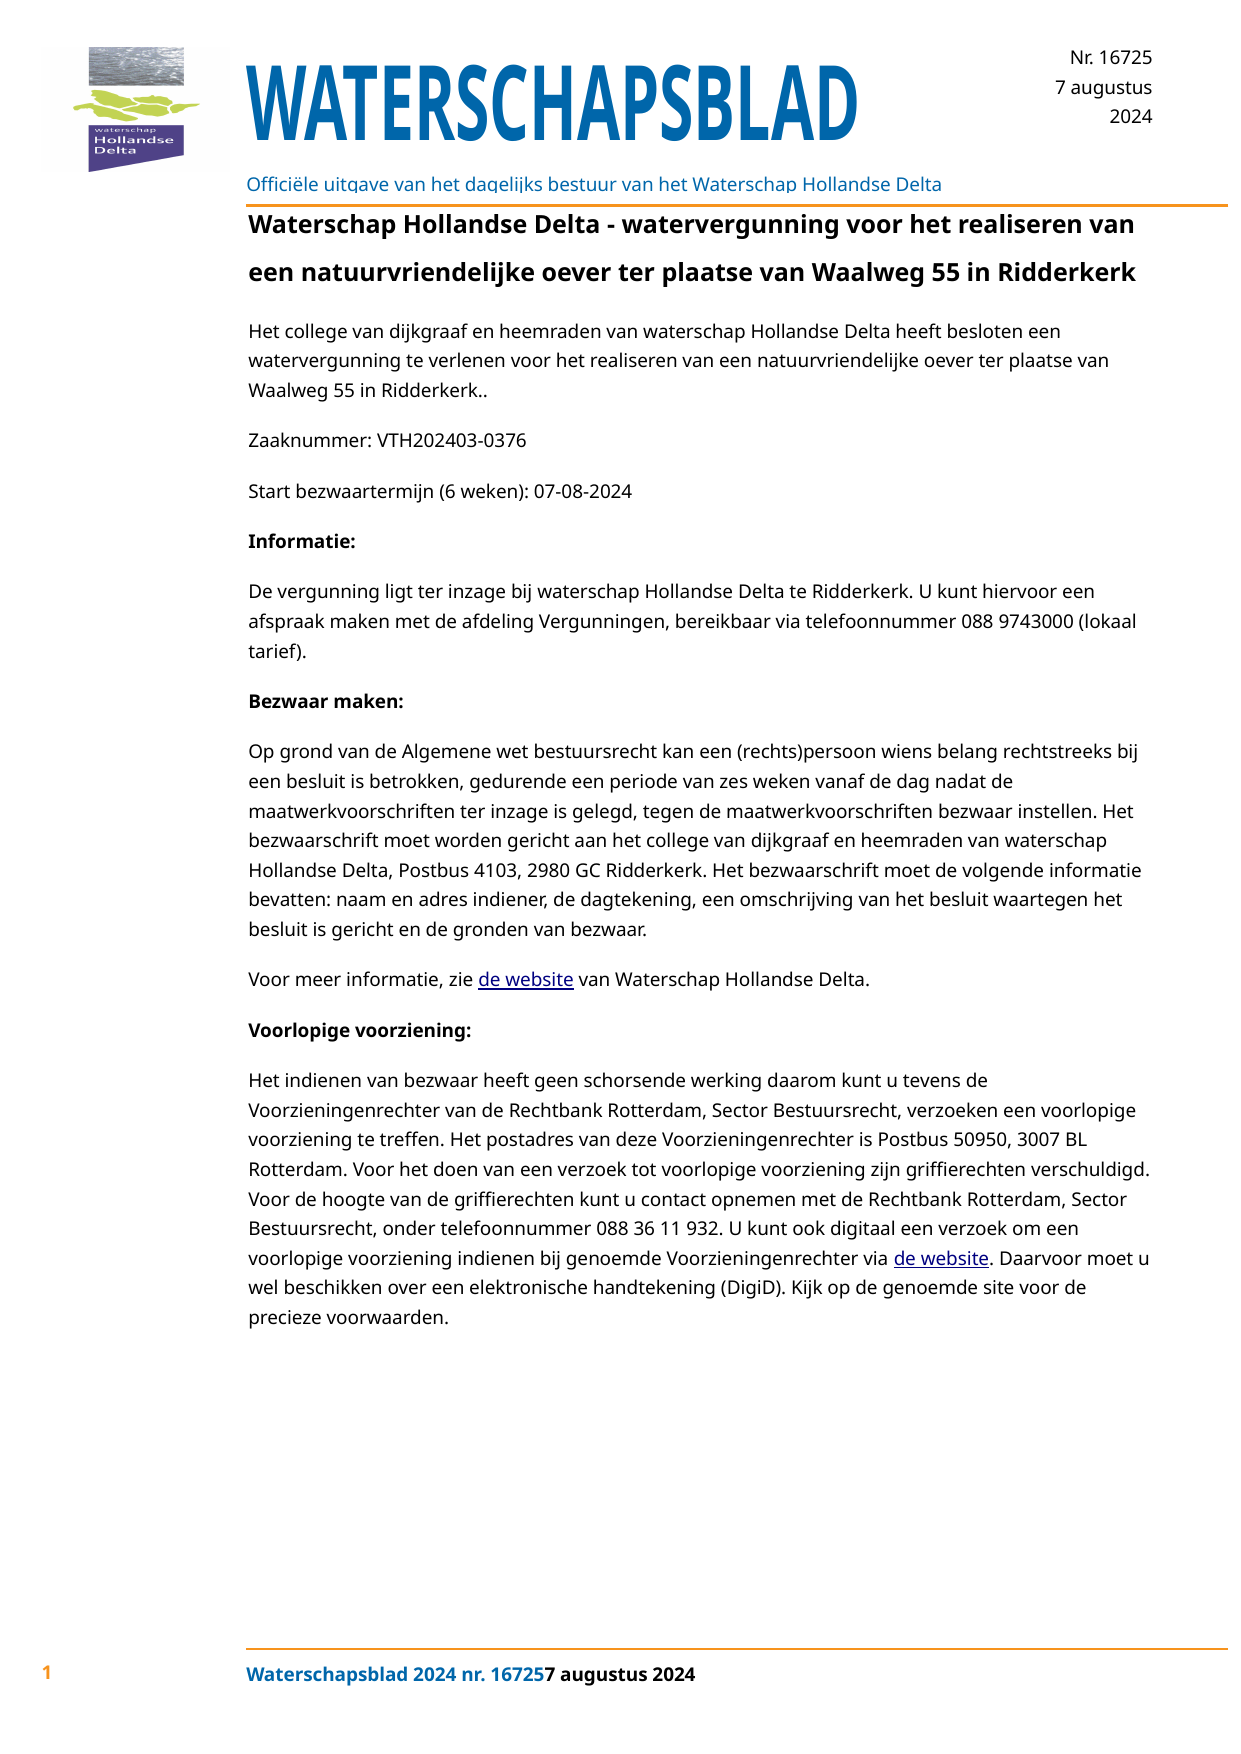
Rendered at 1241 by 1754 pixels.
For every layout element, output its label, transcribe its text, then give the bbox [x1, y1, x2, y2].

text Het college van dijkgraaf en heemraden van waterschap Hollandse Delta heeft besloten een watervergunning te verlenen voor het realiseren van een natuurvriendelijke oever ter plaatse van Waalweg 55 in Ridderkerk.. [248, 318, 1152, 403]
text Het indienen van bezwaar heeft geen schorsende werking daarom kunt u tevens de Voorzieningenrechter van de Rechtbank Rotterdam, Sector Bestuursrecht, verzoeken een voorlopige voorziening te treffen. Het postadres van deze Voorzieningenrechter is Postbus 50950, 3007 BL Rotterdam. Voor het doen van een verzoek tot voorlopige voorziening zijn griffierechten verschuldigd. Voor de hoogte van de griffierechten kunt u contact opnemen met de Rechtbank Rotterdam, Sector Bestuursrecht, onder telefoonnummer 088 36 11 932. U kunt ook digitaal een verzoek om een voorlopige voorziening indienen bij genoemde Voorzieningenrechter via de website. Daarvoor moet u wel beschikken over een elektronische handtekening (DigiD). Kijk op de genoemde site voor de precieze voorwaarden. [248, 1067, 1152, 1330]
text Informatie: [248, 528, 1152, 554]
text Waterschap Hollandse Delta - watervergunning voor het realiseren van een natuurvriendelijke oever ter plaatse van Waalweg 55 in Ridderkerk [248, 207, 1152, 288]
text Voorlopige voorziening: [248, 1017, 1152, 1043]
picture [41, 47, 231, 172]
text Op grond van de Algemene wet bestuursrecht kan een (rechts)persoon wiens belang rechtstreeks bij een besluit is betrokken, gedurende een periode van zes weken vanaf de dag nadat de maatwerkvoorschriften ter inzage is gelegd, tegen de maatwerkvoorschriften bezwaar instellen. Het bezwaarschrift moet worden gericht aan het college van dijkgraaf en heemraden van waterschap Hollandse Delta, Postbus 4103, 2980 GC Ridderkerk. Het bezwaarschrift moet de volgende informatie bevatten: naam en adres indiener, de dagtekening, een omschrijving van het besluit waartegen het besluit is gericht en de gronden van bezwaar. [248, 739, 1152, 942]
text Start bezwaartermijn (6 weken): 07-08-2024 [248, 478, 1152, 504]
text Voor meer informatie, zie de website van Waterschap Hollandse Delta. [248, 967, 1152, 992]
text De vergunning ligt ter inzage bij waterschap Hollandse Delta te Ridderkerk. U kunt hiervoor een afspraak maken met de afdeling Vergunningen, bereikbaar via telefoonnummer 088 9743000 (lokaal tarief). [248, 579, 1152, 664]
text Zaaknummer: VTH202403-0376 [248, 427, 1152, 453]
text Bezwaar maken: [248, 688, 1152, 714]
